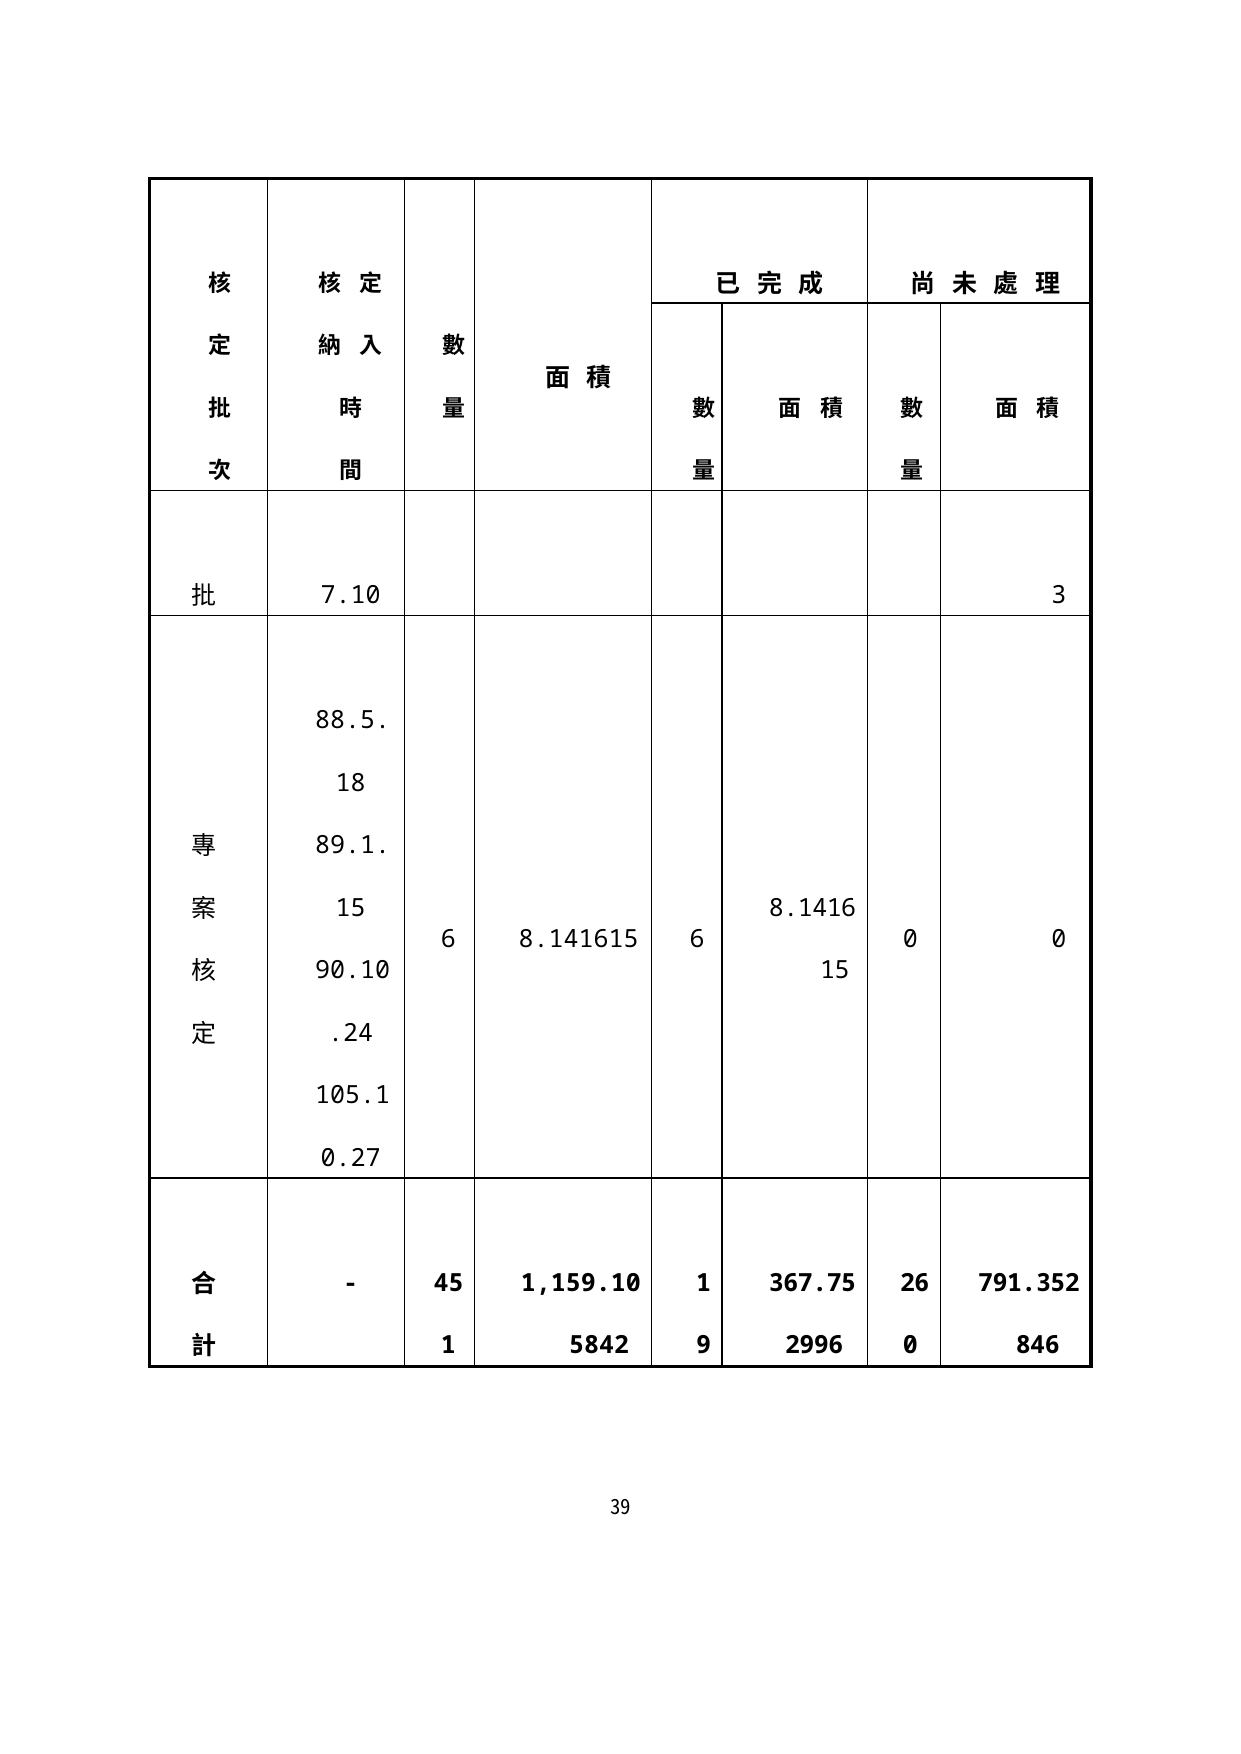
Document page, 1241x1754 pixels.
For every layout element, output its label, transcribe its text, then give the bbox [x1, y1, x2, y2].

table_header 核定 批次 [151, 180, 267, 490]
table_cell 3 [941, 491, 1089, 615]
table_cell 0 [941, 616, 1089, 1177]
table_cell 專案核定 [151, 616, 267, 1177]
table_cell 8.141615 [475, 616, 651, 1177]
table_header 已完成 [652, 180, 867, 302]
table_header 面積 [475, 180, 651, 490]
table_header 尚未處理 [868, 180, 1089, 302]
table_cell 88.5.18 89.1.15 90.10.24 105.10.27 [268, 616, 404, 1177]
table_cell 0 [868, 616, 940, 1177]
table_cell 面積 [941, 304, 1089, 490]
table_cell 6 [652, 616, 721, 1177]
table_header 數量 [405, 180, 474, 490]
table_cell 數量 [868, 304, 940, 490]
table_cell 19 [652, 1179, 721, 1365]
table_cell 7.10 [268, 491, 404, 615]
table_cell [723, 491, 867, 615]
table_cell 數量 [652, 304, 721, 490]
table_cell 6 [405, 616, 474, 1177]
table_header 核定納入 時 間 [268, 180, 404, 490]
table_cell 面積 [723, 304, 867, 490]
table_cell [475, 491, 651, 615]
table_cell 260 [868, 1179, 940, 1365]
table_cell [868, 491, 940, 615]
table_cell 合 計 [151, 1179, 267, 1365]
table_cell 批 [151, 491, 267, 615]
table_cell 8.141615 [723, 616, 867, 1177]
table_cell 791.352846 [941, 1179, 1089, 1365]
table_cell 367.752996 [723, 1179, 867, 1365]
table_cell [652, 491, 721, 615]
table_cell 451 [405, 1179, 474, 1365]
table_cell 1,159.105842 [475, 1179, 651, 1365]
table_cell [405, 491, 474, 615]
table_cell - [268, 1179, 404, 1365]
